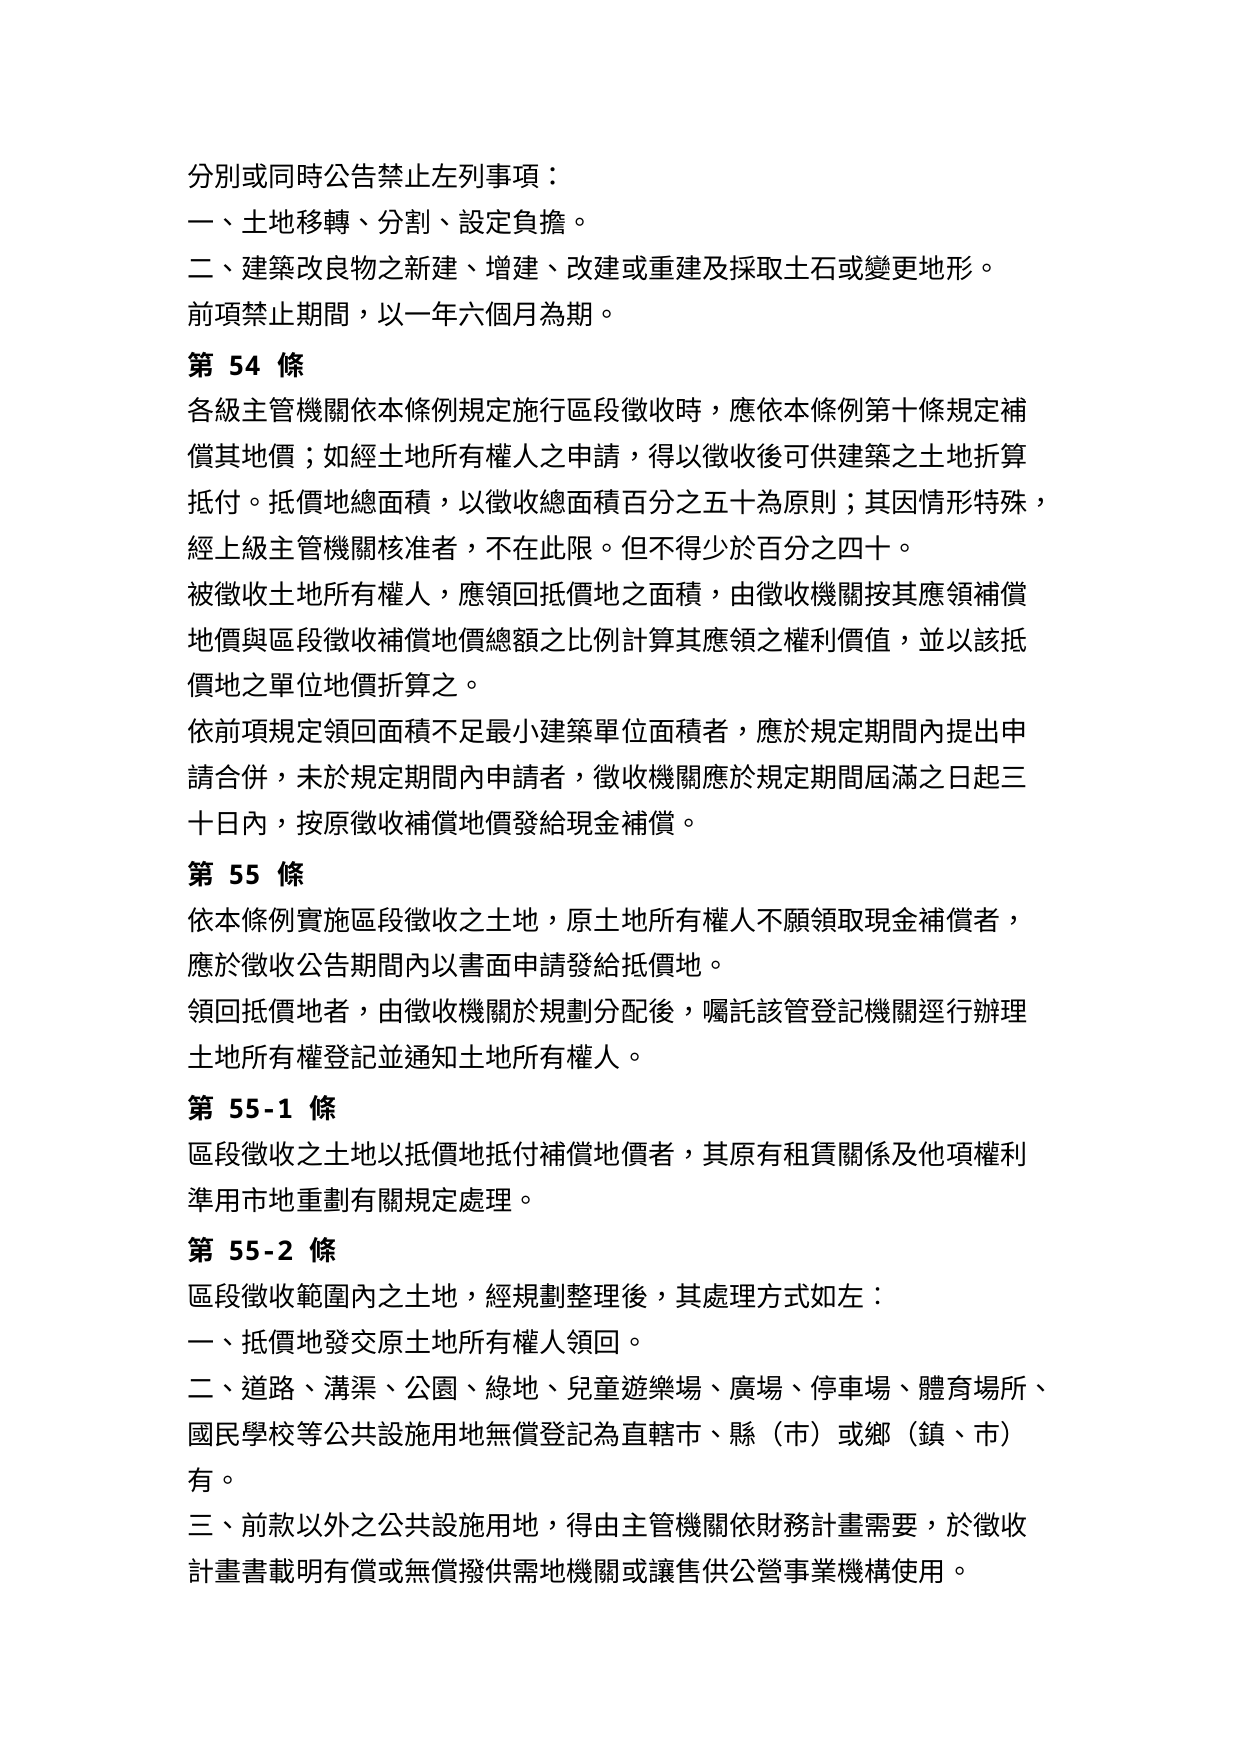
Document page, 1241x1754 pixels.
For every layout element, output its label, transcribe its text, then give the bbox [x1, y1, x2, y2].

text 分別或同時公告禁止左列事項： 一、土地移轉、分割、設定負擔。 二、建築改良物之新建、增建、改建或重建及採取土石或變更地形。 前項禁止期間，以一年六個月為期。 [187, 150, 1053, 333]
text 第 55-2 條 區段徵收範圍內之土地，經規劃整理後，其處理方式如左︰ 一、抵價地發交原土地所有權人領回。 二、道路、溝渠、公園、綠地、兒童遊樂場、廣場、停車場、體育場所、國民學校等公共設施用地無償登記為直轄巿、縣（巿）或鄉（鎮、巿）有。 三、前款以外之公共設施用地，得由主管機關依財務計畫需要，於徵收計畫書載明有償或無償撥供需地機關或讓售供公營事業機構使用。 [187, 1224, 1053, 1591]
text 第 55-1 條 區段徵收之土地以抵價地抵付補償地價者，其原有租賃關係及他項權利準用市地重劃有關規定處理。 [187, 1082, 1053, 1219]
text 第 54 條 各級主管機關依本條例規定施行區段徵收時，應依本條例第十條規定補償其地價；如經土地所有權人之申請，得以徵收後可供建築之土地折算抵付。抵價地總面積，以徵收總面積百分之五十為原則；其因情形特殊，經上級主管機關核准者，不在此限。但不得少於百分之四十。 被徵收土地所有權人，應領回抵價地之面積，由徵收機關按其應領補償地價與區段徵收補償地價總額之比例計算其應領之權利價值，並以該抵價地之單位地價折算之。 依前項規定領回面積不足最小建築單位面積者，應於規定期間內提出申請合併，未於規定期間內申請者，徵收機關應於規定期間屆滿之日起三十日內，按原徵收補償地價發給現金補償。 [187, 338, 1053, 842]
text 第 55 條 依本條例實施區段徵收之土地，原土地所有權人不願領取現金補償者，應於徵收公告期間內以書面申請發給抵價地。 領回抵價地者，由徵收機關於規劃分配後，囑託該管登記機關逕行辦理土地所有權登記並通知土地所有權人。 [187, 847, 1053, 1077]
